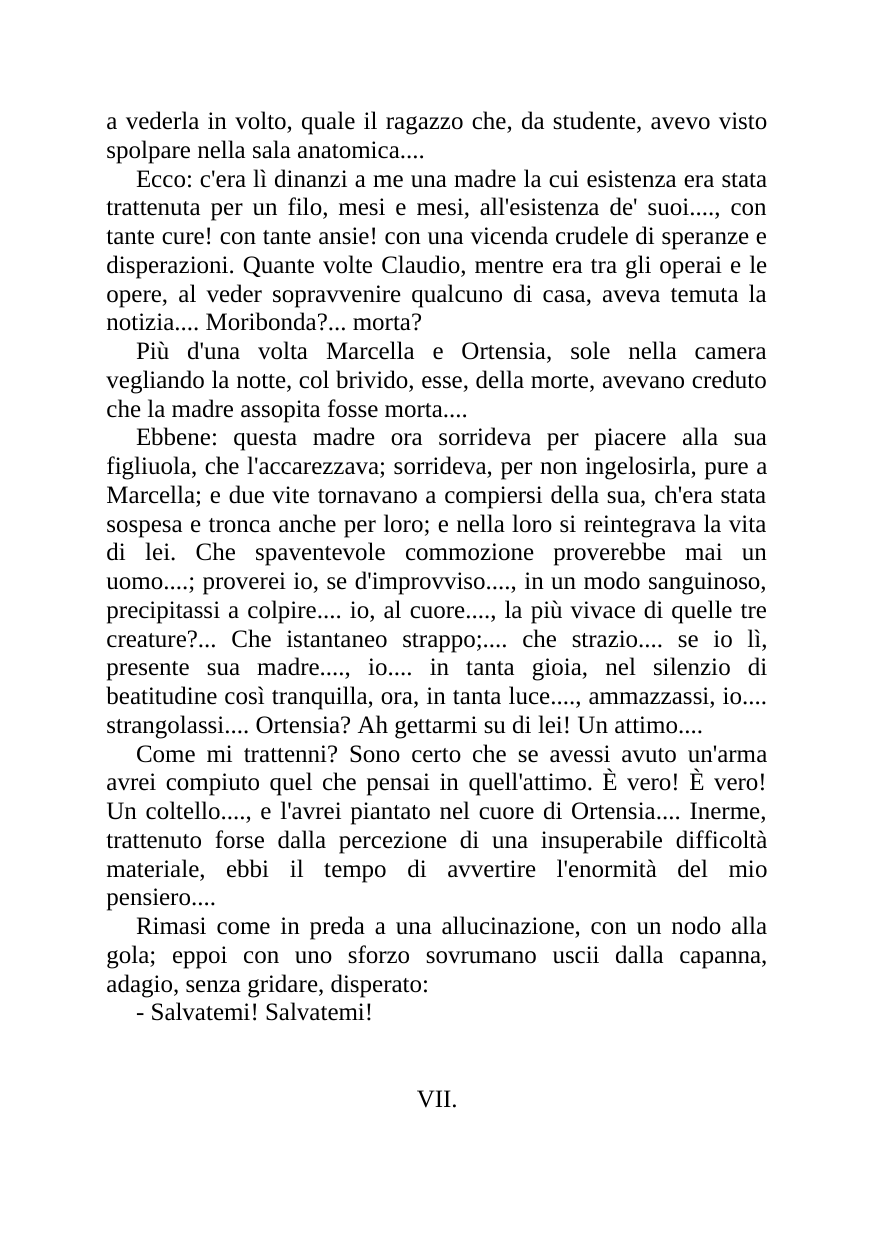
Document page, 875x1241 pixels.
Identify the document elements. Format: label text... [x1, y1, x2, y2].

text a vederla in volto, quale il ragazzo che, da studente, avevo visto spolpare nella sala anatomica.... [106, 106, 768, 164]
text Come mi trattenni? Sono certo che se avessi avuto un'arma avrei compiuto quel che pensai in quell'attimo. È vero! È vero! Un coltello...., e l'avrei piantato nel cuore di Ortensia.... Inerme, trattenuto forse dalla percezione di una insuperabile difficoltà materiale, ebbi il tempo di avvertire l'enormità del mio pensiero.... [106, 739, 768, 911]
text Più d'una volta Marcella e Ortensia, sole nella camera vegliando la notte, col brivido, esse, della morte, avevano creduto che la madre assopita fosse morta.... [106, 336, 768, 422]
text Ecco: c'era lì dinanzi a me una madre la cui esistenza era stata trattenuta per un filo, mesi e mesi, all'esistenza de' suoi...., con tante cure! con tante ansie! con una vicenda crudele di speranze e disperazioni. Quante volte Claudio, mentre era tra gli operai e le opere, al veder sopravvenire qualcuno di casa, aveva temuta la notizia.... Moribonda?... morta? [106, 164, 768, 336]
text VII. [106, 1084, 768, 1112]
text Rimasi come in preda a una allucinazione, con un nodo alla gola; eppoi con uno sforzo sovrumano uscii dalla capanna, adagio, senza gridare, disperato: [106, 911, 768, 997]
text Ebbene: questa madre ora sorrideva per piacere alla sua figliuola, che l'accarezzava; sorrideva, per non ingelosirla, pure a Marcella; e due vite tornavano a compiersi della sua, ch'era stata sospesa e tronca anche per loro; e nella loro si reintegrava la vita di lei. Che spaventevole commozione proverebbe mai un uomo....; proverei io, se d'improvviso...., in un modo sanguinoso, precipitassi a colpire.... io, al cuore...., la più vivace di quelle tre creature?... Che istantaneo strappo;.... che strazio.... se io lì, presente sua madre...., io.... in tanta gioia, nel silenzio di beatitudine così tranquilla, ora, in tanta luce...., ammazzassi, io.... strangolassi.... Ortensia? Ah gettarmi su di lei! Un attimo.... [106, 422, 768, 739]
text - Salvatemi! Salvatemi! [106, 997, 768, 1026]
